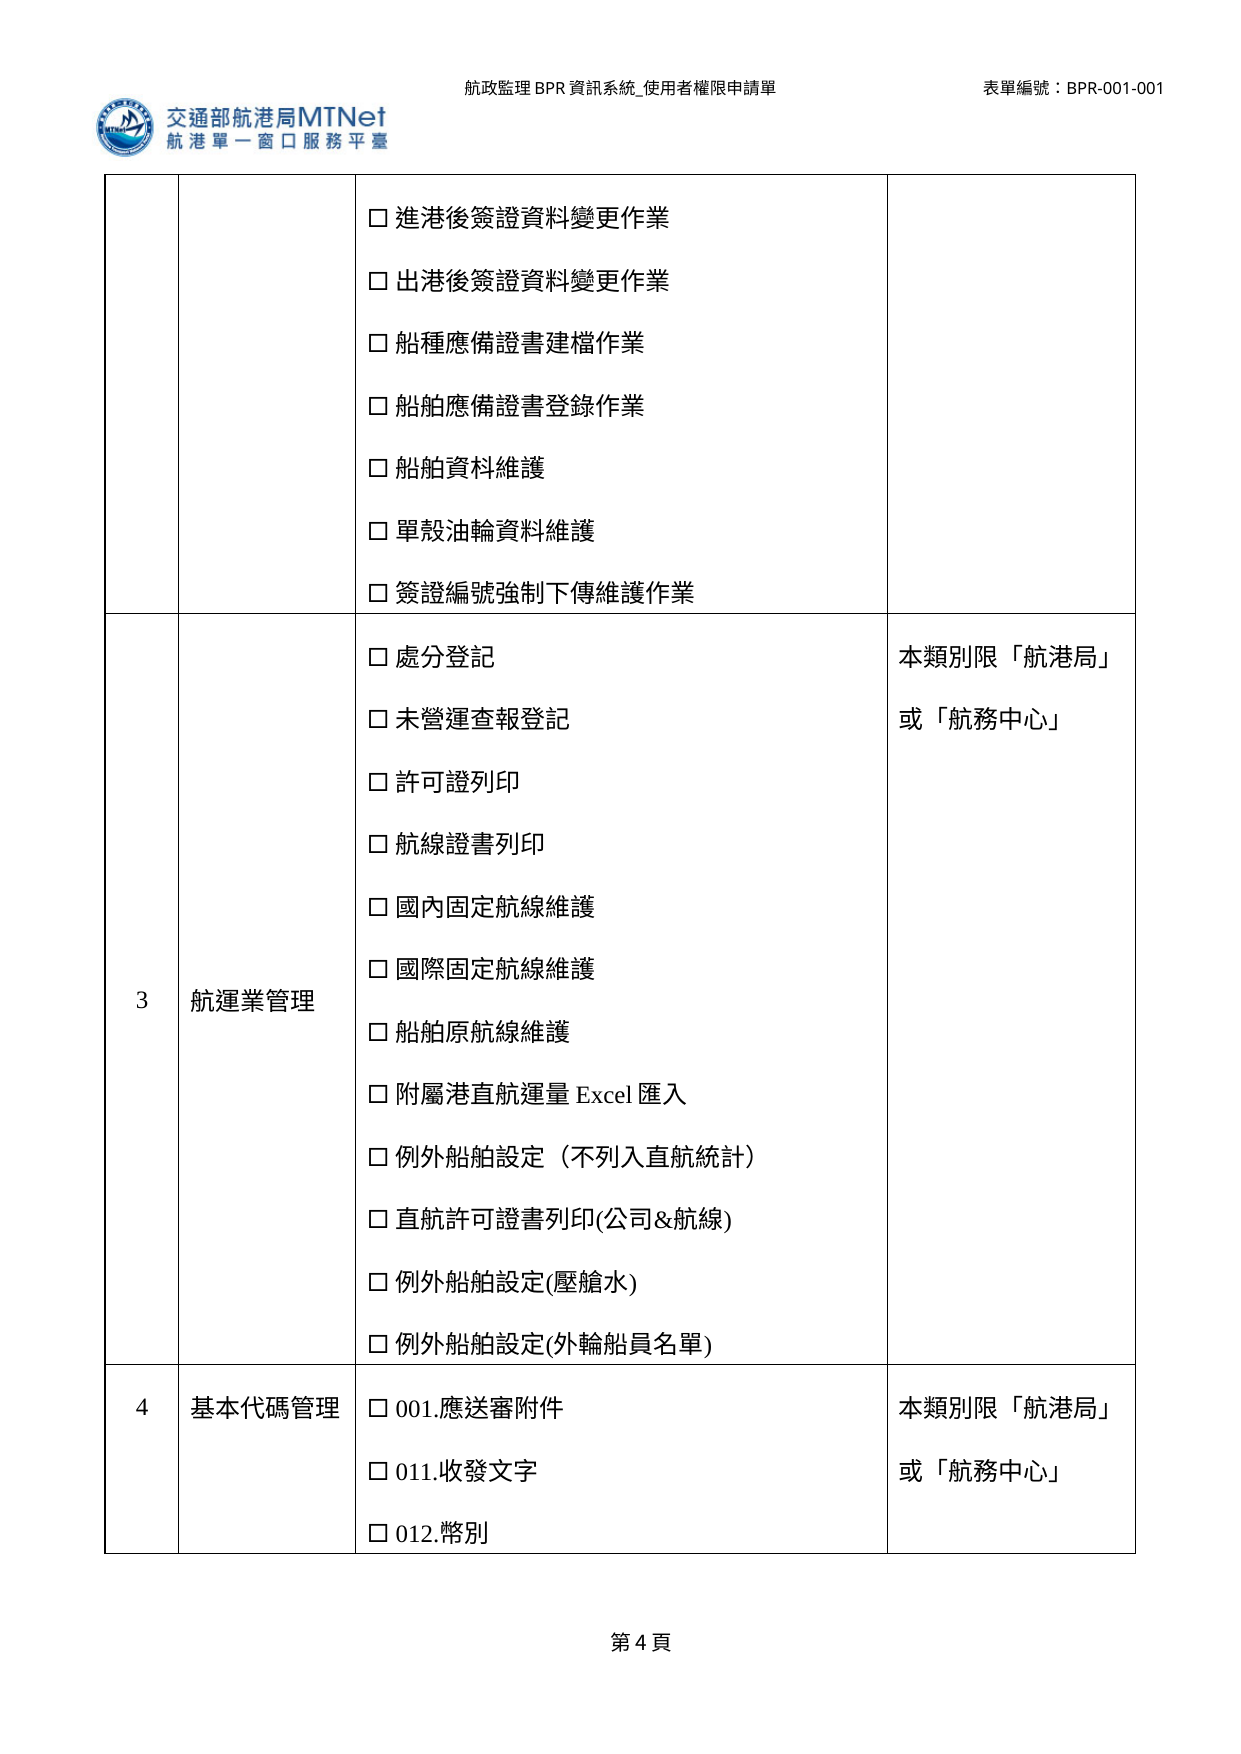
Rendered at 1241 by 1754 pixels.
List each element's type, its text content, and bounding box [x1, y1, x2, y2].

table_cell  進港後簽證資料變更作業  出港後簽證資料變更作業  船種應備證書建檔作業  船舶應備證書登錄作業  船舶資枓維護  單殼油輪資料維護  簽證編號強制下傳維護作業 [356, 175, 887, 613]
table_cell 本類別限「航港局」或「航務中心」 [888, 614, 1135, 1364]
table_cell 基本代碼管理 [179, 1365, 355, 1552]
table_cell 航運業管理 [179, 614, 355, 1364]
table_cell  001.應送審附件  011.收發文字  012.幣別 [356, 1365, 887, 1552]
table_cell 本類別限「航港局」或「航務中心」 [888, 1365, 1135, 1552]
table_cell  處分登記  未營運查報登記  許可證列印  航線證書列印  國內固定航線維護  國際固定航線維護  船舶原航線維護  附屬港直航運量Excel匯入  例外船舶設定（不列入直航統計）  直航許可證書列印(公司&航線)  例外船舶設定(壓艙水)  例外船舶設定(外輪船員名單) [356, 614, 887, 1364]
table_cell [888, 175, 1135, 613]
table_cell [106, 175, 178, 613]
table_cell 3 [106, 614, 178, 1364]
table_cell 4 [106, 1365, 178, 1552]
table_cell [179, 175, 355, 613]
